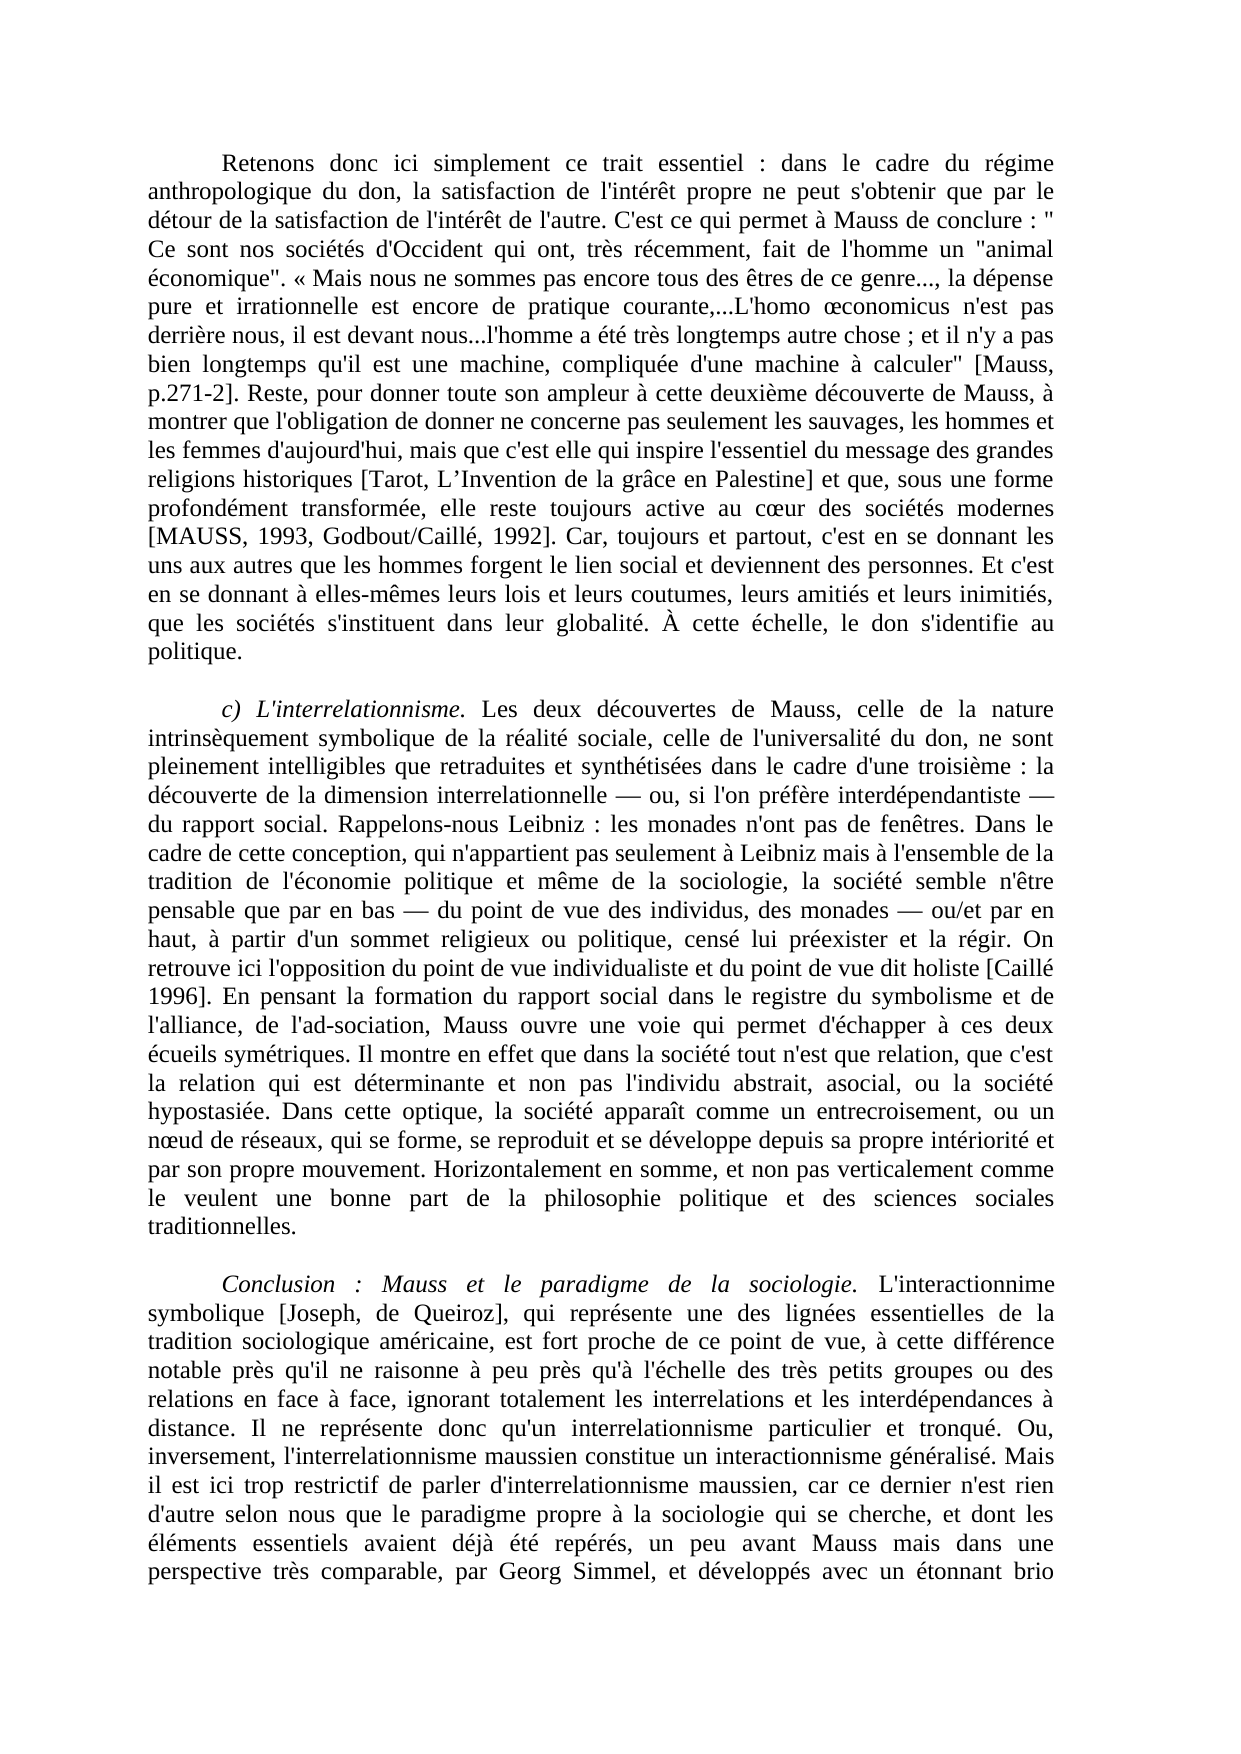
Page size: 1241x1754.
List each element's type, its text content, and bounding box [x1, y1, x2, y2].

text c) L'interrelationnisme. Les deux découvertes de Mauss, celle de la nature intrinsèquement symbolique de la réalité sociale, celle de l'universalité du don, ne sont pleinement intelligibles que retraduites et synthétisées dans le cadre d'une troisième : la découverte de la dimension interrelationnelle — ou, si l'on préfère interdépendantiste — du rapport social. Rappelons-nous Leibniz : les monades n'ont pas de fenêtres. Dans le cadre de cette conception, qui n'appartient pas seulement à Leibniz mais à l'ensemble de la tradition de l'économie politique et même de la sociologie, la société semble n'être pensable que par en bas — du point de vue des individus, des monades — ou/et par en haut, à partir d'un sommet religieux ou politique, censé lui préexister et la régir. On retrouve ici l'opposition du point de vue individualiste et du point de vue dit holiste [Caillé 1996]. En pensant la formation du rapport social dans le registre du symbolisme et de l'alliance, de l'ad-sociation, Mauss ouvre une voie qui permet d'échapper à ces deux écueils symétriques. Il montre en effet que dans la société tout n'est que relation, que c'est la relation qui est déterminante et non pas l'individu abstrait, asocial, ou la société hypostasiée. Dans cette optique, la société apparaît comme un entrecroisement, ou un nœud de réseaux, qui se forme, se reproduit et se développe depuis sa propre intériorité et par son propre mouvement. Horizontalement en somme, et non pas verticalement comme le veulent une bonne part de la philosophie politique et des sciences sociales traditionnelles. [148, 694, 1055, 1240]
text Retenons donc ici simplement ce trait essentiel : dans le cadre du régime anthropologique du don, la satisfaction de l'intérêt propre ne peut s'obtenir que par le détour de la satisfaction de l'intérêt de l'autre. C'est ce qui permet à Mauss de conclure : " Ce sont nos sociétés d'Occident qui ont, très récemment, fait de l'homme un "animal économique". « Mais nous ne sommes pas encore tous des êtres de ce genre..., la dépense pure et irrationnelle est encore de pratique courante,...L'homo œconomicus n'est pas derrière nous, il est devant nous...l'homme a été très longtemps autre chose ; et il n'y a pas bien longtemps qu'il est une machine, compliquée d'une machine à calculer" [Mauss, p.271-2]. Reste, pour donner toute son ampleur à cette deuxième découverte de Mauss, à montrer que l'obligation de donner ne concerne pas seulement les sauvages, les hommes et les femmes d'aujourd'hui, mais que c'est elle qui inspire l'essentiel du message des grandes religions historiques [Tarot, L’Invention de la grâce en Palestine] et que, sous une forme profondément transformée, elle reste toujours active au cœur des sociétés modernes [MAUSS, 1993, Godbout/Caillé, 1992]. Car, toujours et partout, c'est en se donnant les uns aux autres que les hommes forgent le lien social et deviennent des personnes. Et c'est en se donnant à elles-mêmes leurs lois et leurs coutumes, leurs amitiés et leurs inimitiés, que les sociétés s'instituent dans leur globalité. À cette échelle, le don s'identifie au politique. [148, 148, 1055, 665]
text Conclusion : Mauss et le paradigme de la sociologie. L'interactionnime symbolique [Joseph, de Queiroz], qui représente une des lignées essentielles de la tradition sociologique américaine, est fort proche de ce point de vue, à cette différence notable près qu'il ne raisonne à peu près qu'à l'échelle des très petits groupes ou des relations en face à face, ignorant totalement les interrelations et les interdépendances à distance. Il ne représente donc qu'un interrelationnisme particulier et tronqué. Ou, inversement, l'interrelationnisme maussien constitue un interactionnisme généralisé. Mais il est ici trop restrictif de parler d'interrelationnisme maussien, car ce dernier n'est rien d'autre selon nous que le paradigme propre à la sociologie qui se cherche, et dont les éléments essentiels avaient déjà été repérés, un peu avant Mauss mais dans une perspective très comparable, par Georg Simmel, et développés avec un étonnant brio [148, 1269, 1055, 1585]
